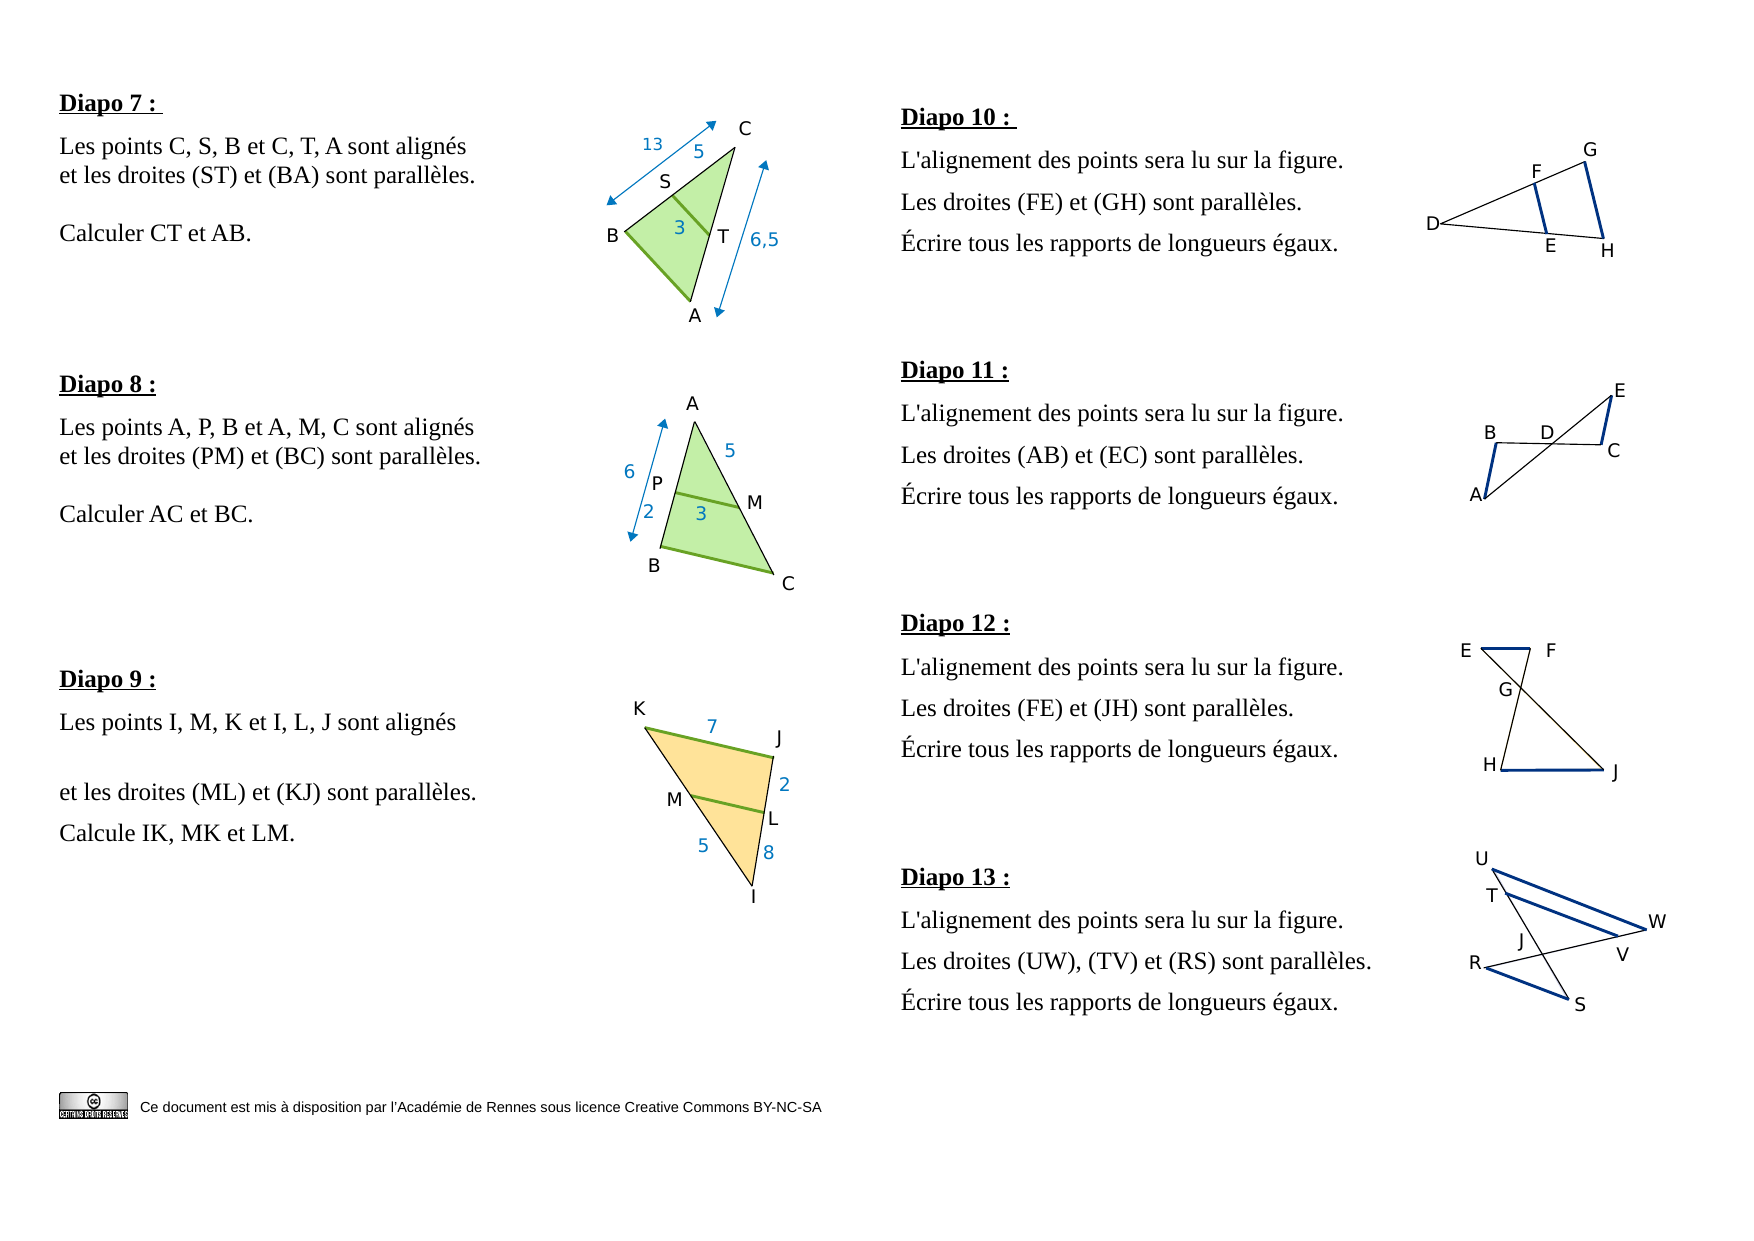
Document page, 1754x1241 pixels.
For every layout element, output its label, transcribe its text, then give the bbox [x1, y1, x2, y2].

list Les droites (FE) et (GH) sont parallèles. [901, 187, 1522, 215]
list Écrire tous les rapports de longueurs égaux. [901, 987, 1695, 1016]
list et les droites (ST) et (BA) sont parallèles. [759, 160, 853, 188]
list Calculer CT et AB. [59, 218, 640, 247]
list Écrire tous les rapports de longueurs égaux. [901, 481, 1695, 510]
list Calcule IK, MK et LM. [59, 818, 723, 846]
list Les droites (UW), (TV) et (RS) sont parallèles. [1545, 946, 1695, 975]
text Diapo 9 : [59, 664, 853, 693]
list [1504, 734, 1593, 763]
list [1528, 693, 1695, 722]
list Écrire tous les rapports de longueurs égaux. [901, 734, 1508, 763]
list Calculer AC et BC. [736, 499, 853, 528]
list [1607, 398, 1695, 427]
list [1593, 187, 1695, 215]
list et les droites (ST) et (BA) sont parallèles. [59, 160, 663, 188]
list L'alignement des points sera lu sur la figure. [1590, 905, 1695, 933]
list [1570, 734, 1695, 763]
list Les droites (UW), (TV) et (RS) sont parallèles. [901, 946, 1540, 975]
list Les points C, S, B et C, T, A sont alignés [59, 131, 700, 160]
list Écrire tous les rapports de longueurs égaux. [901, 228, 1695, 257]
list L'alignement des points sera lu sur la figure. [901, 398, 1606, 427]
list L'alignement des points sera lu sur la figure. [901, 652, 1510, 680]
list et les droites (ML) et (KJ) sont parallèles. [766, 777, 853, 806]
text Diapo 10 : [901, 102, 1695, 131]
list [1465, 187, 1540, 215]
list Calculer AC et BC. [636, 499, 672, 528]
list Les droites (AB) et (EC) sont parallèles. [901, 440, 1554, 468]
list et les droites (ST) et (BA) sont parallèles. [632, 160, 716, 188]
list [1537, 187, 1595, 215]
list Les droites (FE) et (JH) sont parallèles. [901, 693, 1518, 722]
list [1487, 652, 1528, 680]
list Calculer CT et AB. [708, 218, 747, 247]
list L'alignement des points sera lu sur la figure. [901, 145, 1695, 174]
list et les droites (PM) et (BC) sont parallèles. [707, 441, 853, 470]
list Calculer CT et AB. [740, 218, 853, 247]
list et les droites (ST) et (BA) sont parallèles. [725, 160, 765, 188]
list Les points A, P, B et A, M, C sont alignés [59, 412, 853, 441]
list Les droites (AB) et (EC) sont parallèles. [1493, 444, 1548, 468]
list [1524, 652, 1695, 680]
list L'alignement des points sera lu sur la figure. [1516, 905, 1603, 933]
text Diapo 12 : [901, 608, 1695, 637]
text Diapo 13 : [901, 862, 1695, 890]
list Les points C, S, B et C, T, A sont alignés [668, 131, 853, 160]
text Diapo 11 : [901, 355, 1695, 384]
list Calcule IK, MK et LM. [760, 818, 853, 846]
list et les droites (ML) et (KJ) sont parallèles. [59, 777, 696, 806]
list Les droites (UW), (TV) et (RS) sont parallèles. [1493, 956, 1552, 975]
list L'alignement des points sera lu sur la figure. [1544, 905, 1640, 933]
list Calculer AC et BC. [59, 499, 641, 528]
list [1514, 693, 1552, 722]
list Les points I, M, K et I, L, J sont alignés [59, 707, 853, 736]
text Diapo 7 : [59, 88, 853, 117]
text Diapo 8 : [59, 369, 853, 398]
picture [59, 1092, 128, 1119]
list et les droites (PM) et (BC) sont parallèles. [652, 441, 688, 470]
list [1575, 399, 1609, 427]
list Les droites (AB) et (EC) sont parallèles. [1525, 440, 1695, 468]
list L'alignement des points sera lu sur la figure. [901, 905, 1528, 933]
list et les droites (PM) et (BC) sont parallèles. [59, 441, 657, 470]
